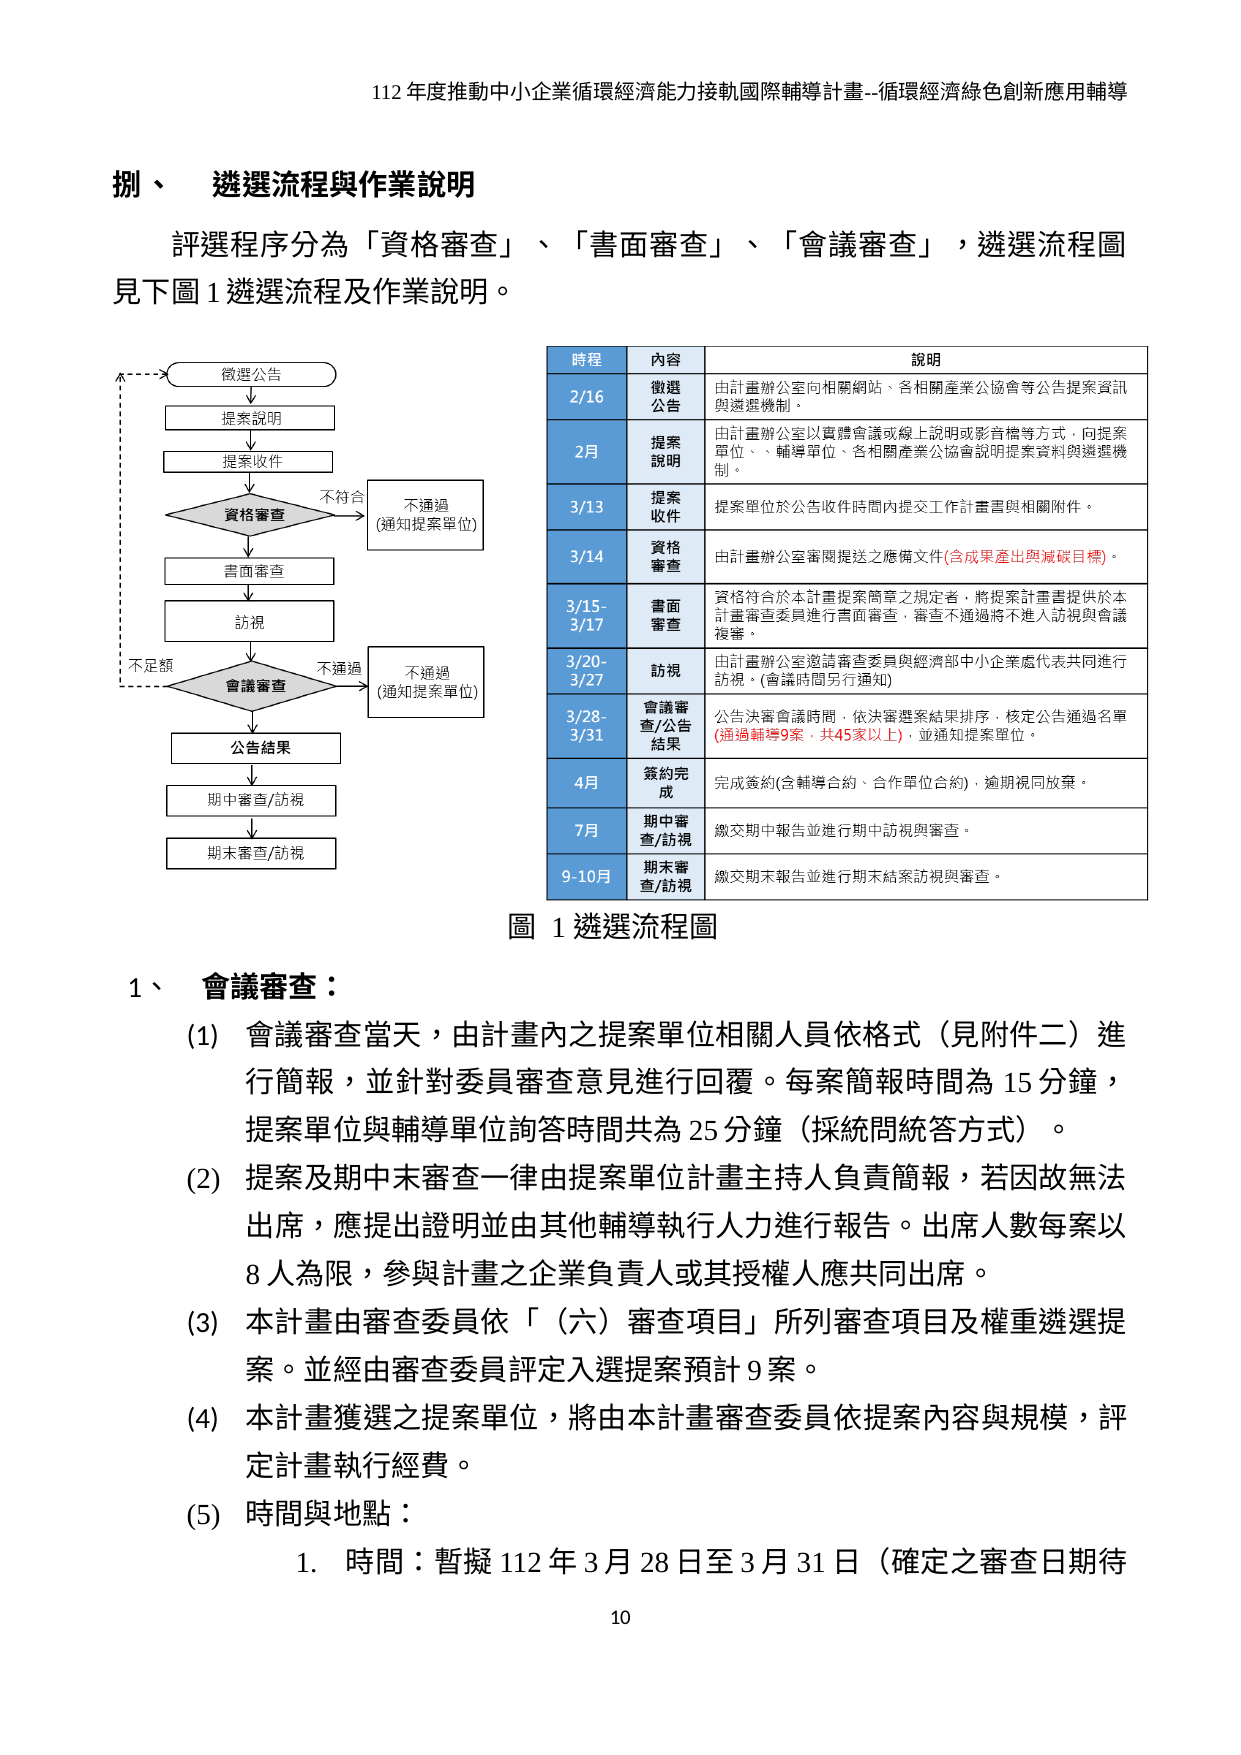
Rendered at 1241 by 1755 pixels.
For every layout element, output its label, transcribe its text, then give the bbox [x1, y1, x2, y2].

text 評選程序分為「資格審查」、「書面審查」、「會議審查」，遴選流程圖見下圖1遴選流程及作業說明。 [112, 217, 1128, 312]
list 時間與地點： [186, 1486, 1128, 1534]
text 圖 1 遴選流程圖 [112, 904, 1128, 946]
list 時間：暫擬112年3月28日至3月31日（確定之審查日期待 [295, 1534, 1128, 1582]
list 本計畫由審查委員依「（六）審查項目」所列審查項目及權重遴選提案。並經由審查委員評定入選提案預計9案。 [186, 1294, 1128, 1390]
list 會議審查當天，由計畫內之提案單位相關人員依格式（見附件二）進行簡報，並針對委員審查意見進行回覆。每案簡報時間為15分鐘，提案單位與輔導單位詢答時間共為25分鐘（採統問統答方式）。 [186, 1007, 1128, 1150]
list 遴選流程與作業說明 [112, 162, 1128, 204]
list 會議審查： [127, 959, 1128, 1007]
list 本計畫獲選之提案單位，將由本計畫審查委員依提案內容與規模，評定計畫執行經費。 [186, 1390, 1128, 1486]
list 提案及期中末審查一律由提案單位計畫主持人負責簡報，若因故無法出席，應提出證明並由其他輔導執行人力進行報告。出席人數每案以8人為限，參與計畫之企業負責人或其授權人應共同出席。 [186, 1150, 1128, 1294]
